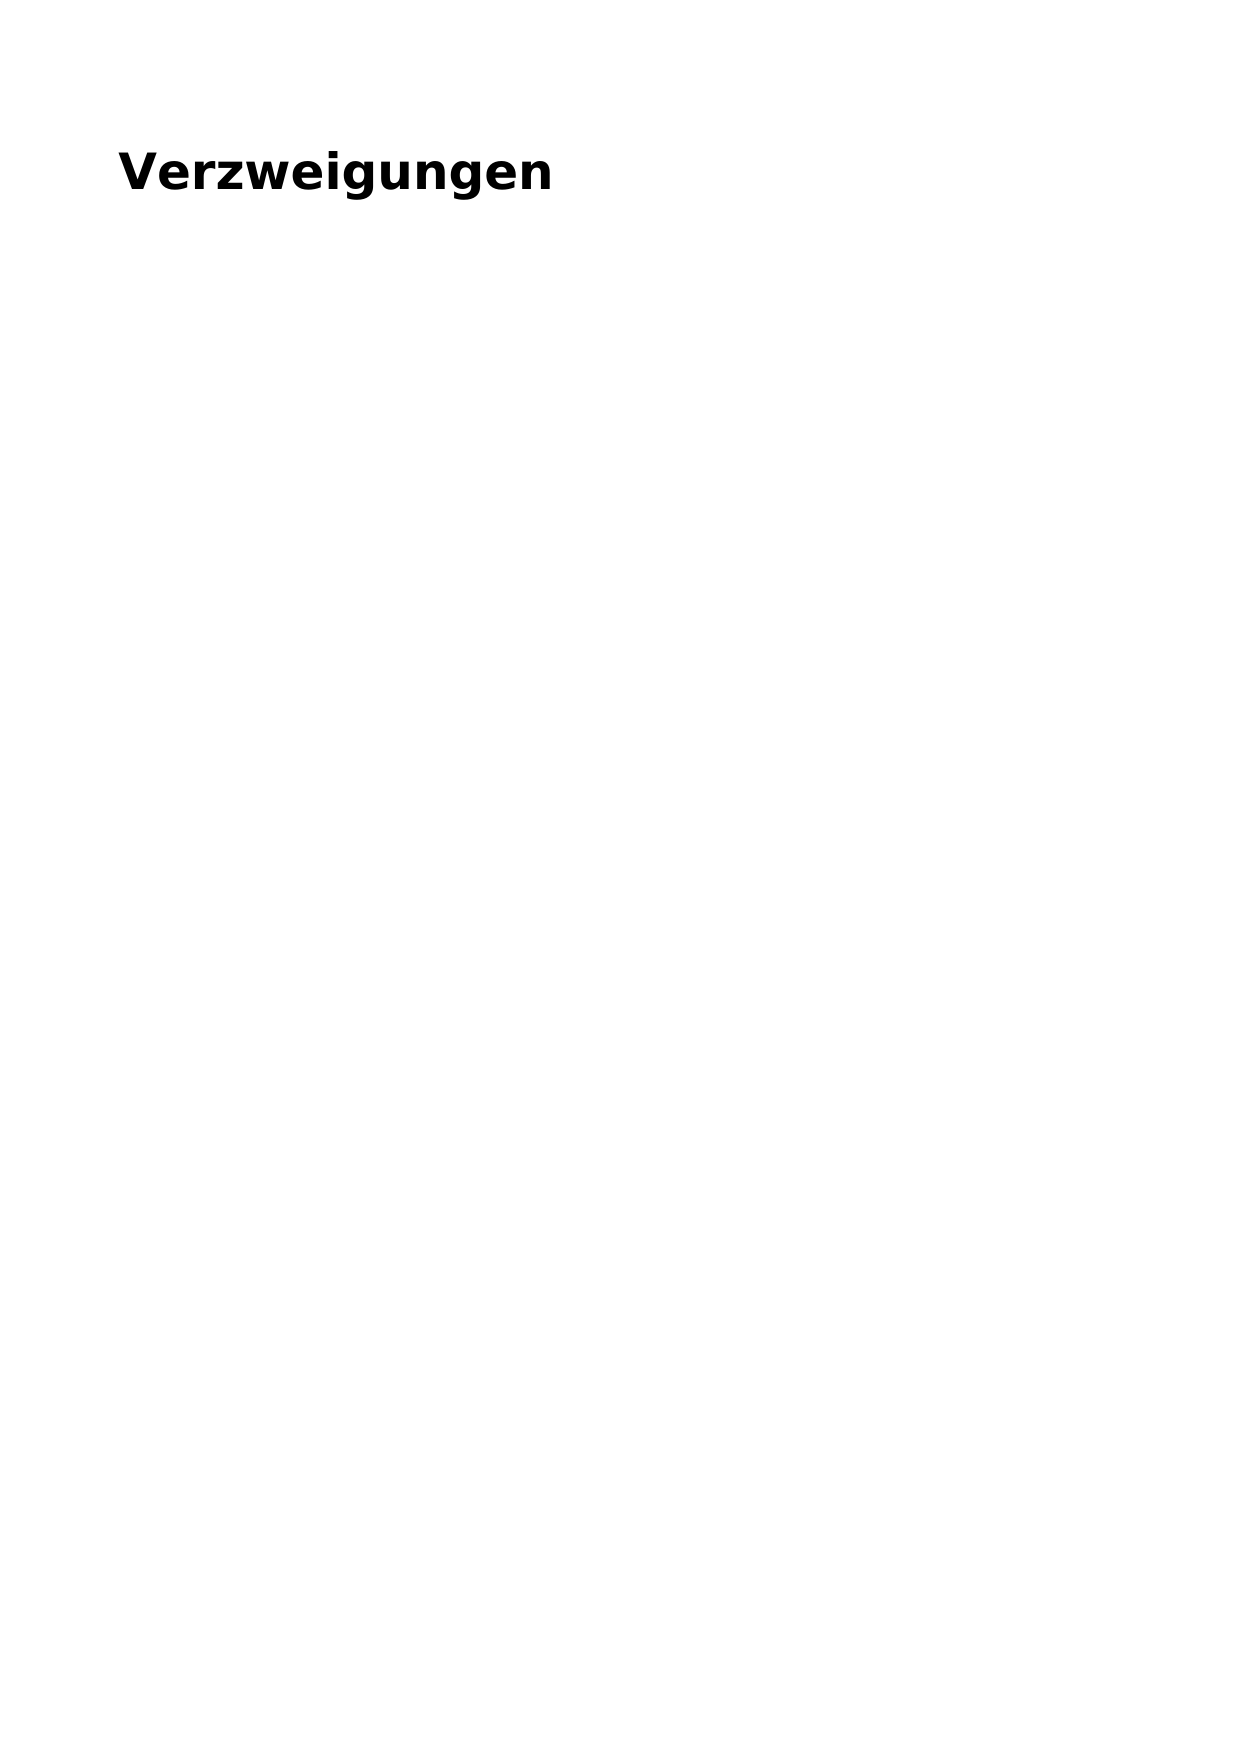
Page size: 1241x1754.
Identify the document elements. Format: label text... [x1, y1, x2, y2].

subtitle Verzweigungen [118, 143, 1122, 201]
